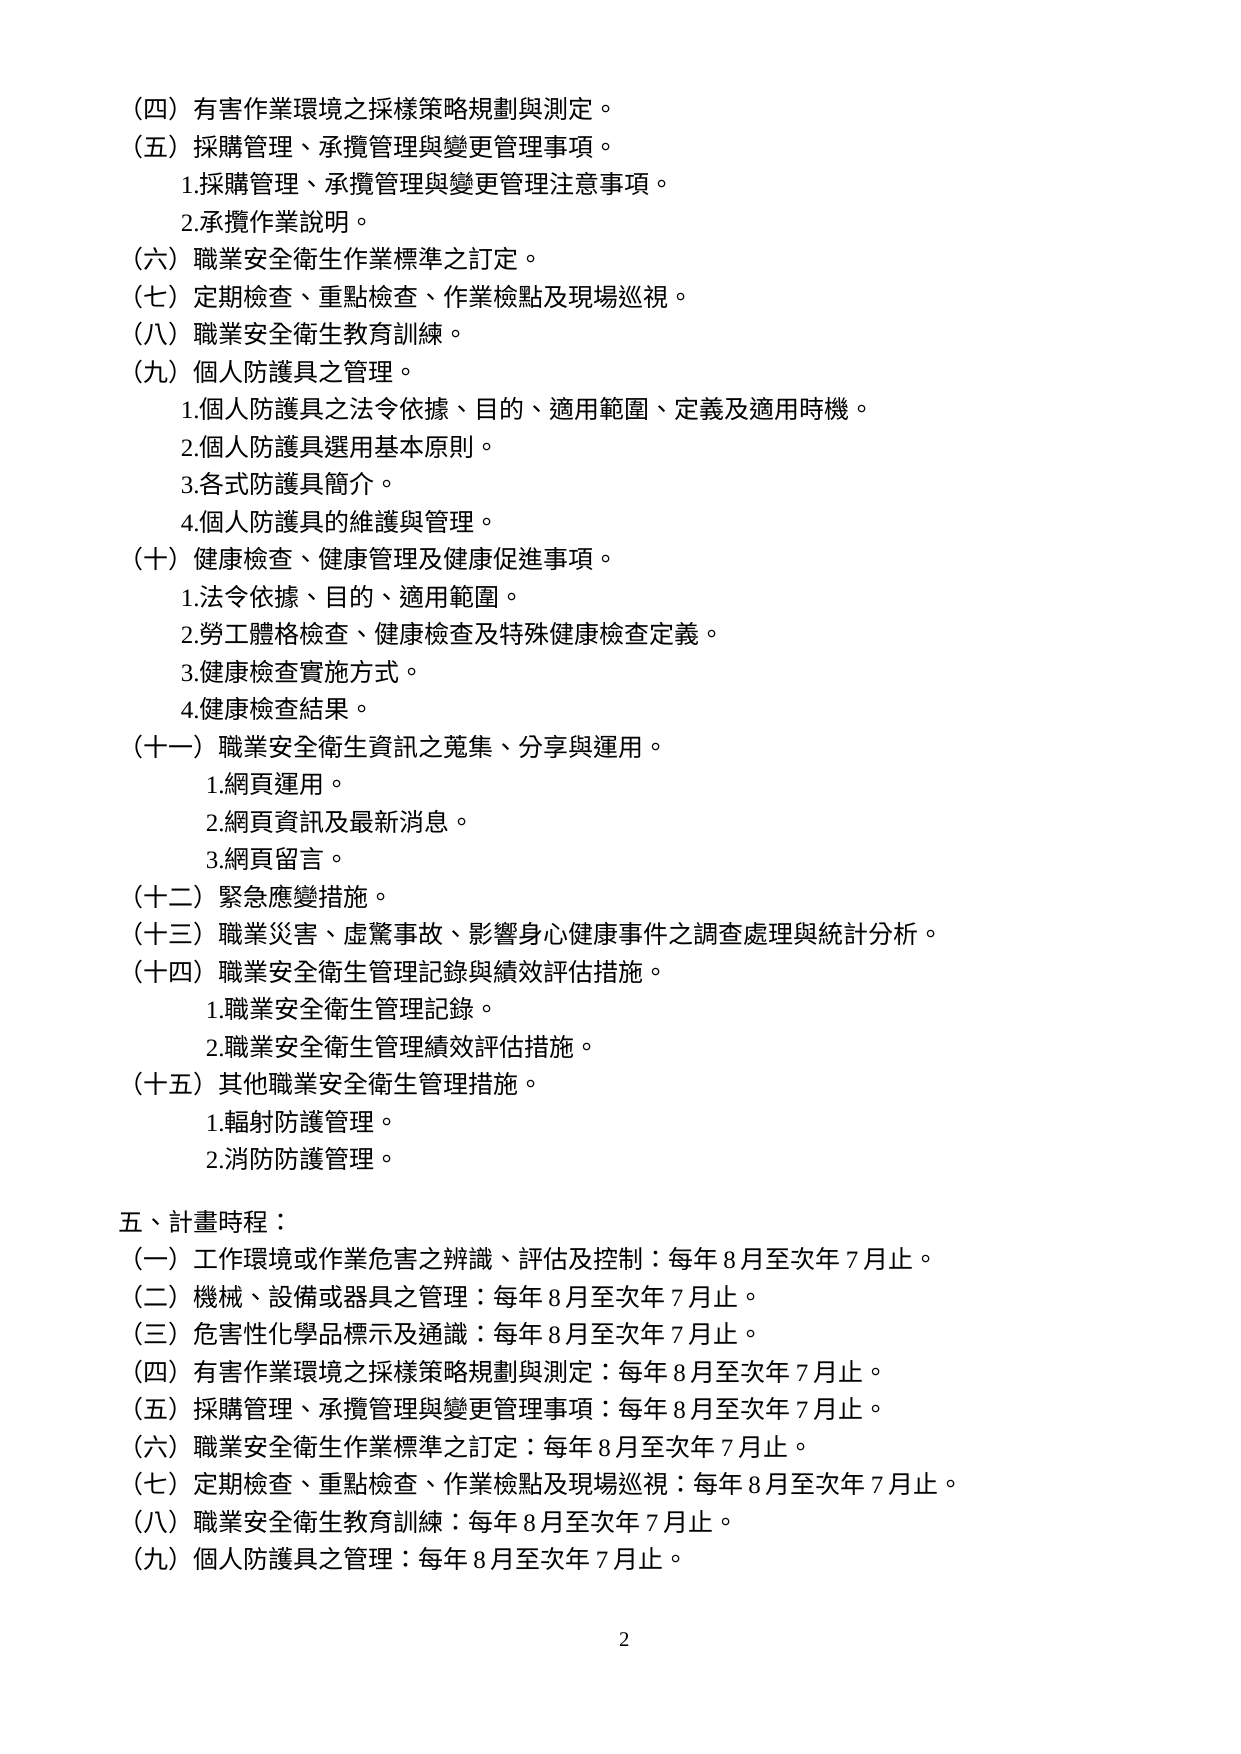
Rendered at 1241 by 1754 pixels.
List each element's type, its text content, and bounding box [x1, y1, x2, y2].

text 1.輻射防護管理。 [206, 1101, 1122, 1139]
text 2.承攬作業說明。 [181, 201, 1122, 239]
text 1.職業安全衛生管理記錄。 [206, 989, 1122, 1026]
text 1.網頁運用。 [206, 764, 1122, 801]
text 1.採購管理、承攬管理與變更管理注意事項。 [181, 164, 1122, 201]
text 2.職業安全衛生管理績效評估措施。 [206, 1026, 1122, 1064]
text （十四）職業安全衛生管理記錄與績效評估措施。 [118, 951, 1122, 989]
text 4.個人防護具的維護與管理。 [181, 501, 1122, 539]
text （二）機械、設備或器具之管理：每年8月至次年7月止。 [118, 1276, 1122, 1314]
text 2.個人防護具選用基本原則。 [181, 426, 1122, 464]
text （十三）職業災害、虛驚事故、影響身心健康事件之調查處理與統計分析。 [118, 914, 1122, 951]
text （四）有害作業環境之採樣策略規劃與測定。 [118, 89, 1122, 126]
text （四）有害作業環境之採樣策略規劃與測定：每年8月至次年7月止。 [118, 1351, 1122, 1389]
text 1.法令依據、目的、適用範圍。 [181, 576, 1122, 614]
text （八）職業安全衛生教育訓練。 [118, 314, 1122, 351]
text （十二）緊急應變措施。 [118, 876, 1122, 914]
text （一）工作環境或作業危害之辨識、評估及控制：每年8月至次年7月止。 [118, 1239, 1122, 1276]
text 2.勞工體格檢查、健康檢查及特殊健康檢查定義。 [181, 614, 1122, 651]
text （七）定期檢查、重點檢查、作業檢點及現場巡視。 [118, 276, 1122, 314]
text 3.網頁留言。 [206, 839, 1122, 876]
text （九）個人防護具之管理：每年8月至次年7月止。 [118, 1539, 1122, 1576]
text （八）職業安全衛生教育訓練：每年8月至次年7月止。 [118, 1501, 1122, 1539]
text （六）職業安全衛生作業標準之訂定。 [118, 239, 1122, 276]
text 4.健康檢查結果。 [181, 689, 1122, 726]
text （十一）職業安全衛生資訊之蒐集、分享與運用。 [118, 726, 1122, 764]
text （十）健康檢查、健康管理及健康促進事項。 [118, 539, 1122, 576]
text （五）採購管理、承攬管理與變更管理事項：每年8月至次年7月止。 [118, 1389, 1122, 1426]
text 五、計畫時程： [118, 1201, 1122, 1239]
text （九）個人防護具之管理。 [118, 351, 1122, 389]
text 2.網頁資訊及最新消息。 [206, 801, 1122, 839]
text 1.個人防護具之法令依據、目的、適用範圍、定義及適用時機。 [181, 389, 1122, 426]
text （六）職業安全衛生作業標準之訂定：每年8月至次年7月止。 [118, 1426, 1122, 1464]
text （十五）其他職業安全衛生管理措施。 [118, 1064, 1122, 1101]
text 3.健康檢查實施方式。 [181, 651, 1122, 689]
text （五）採購管理、承攬管理與變更管理事項。 [118, 126, 1122, 164]
text 3.各式防護具簡介。 [181, 464, 1122, 501]
text （三）危害性化學品標示及通識：每年8月至次年7月止。 [118, 1314, 1122, 1351]
text 2.消防防護管理。 [206, 1139, 1122, 1176]
text （七）定期檢查、重點檢查、作業檢點及現場巡視：每年8月至次年7月止。 [118, 1464, 1122, 1501]
